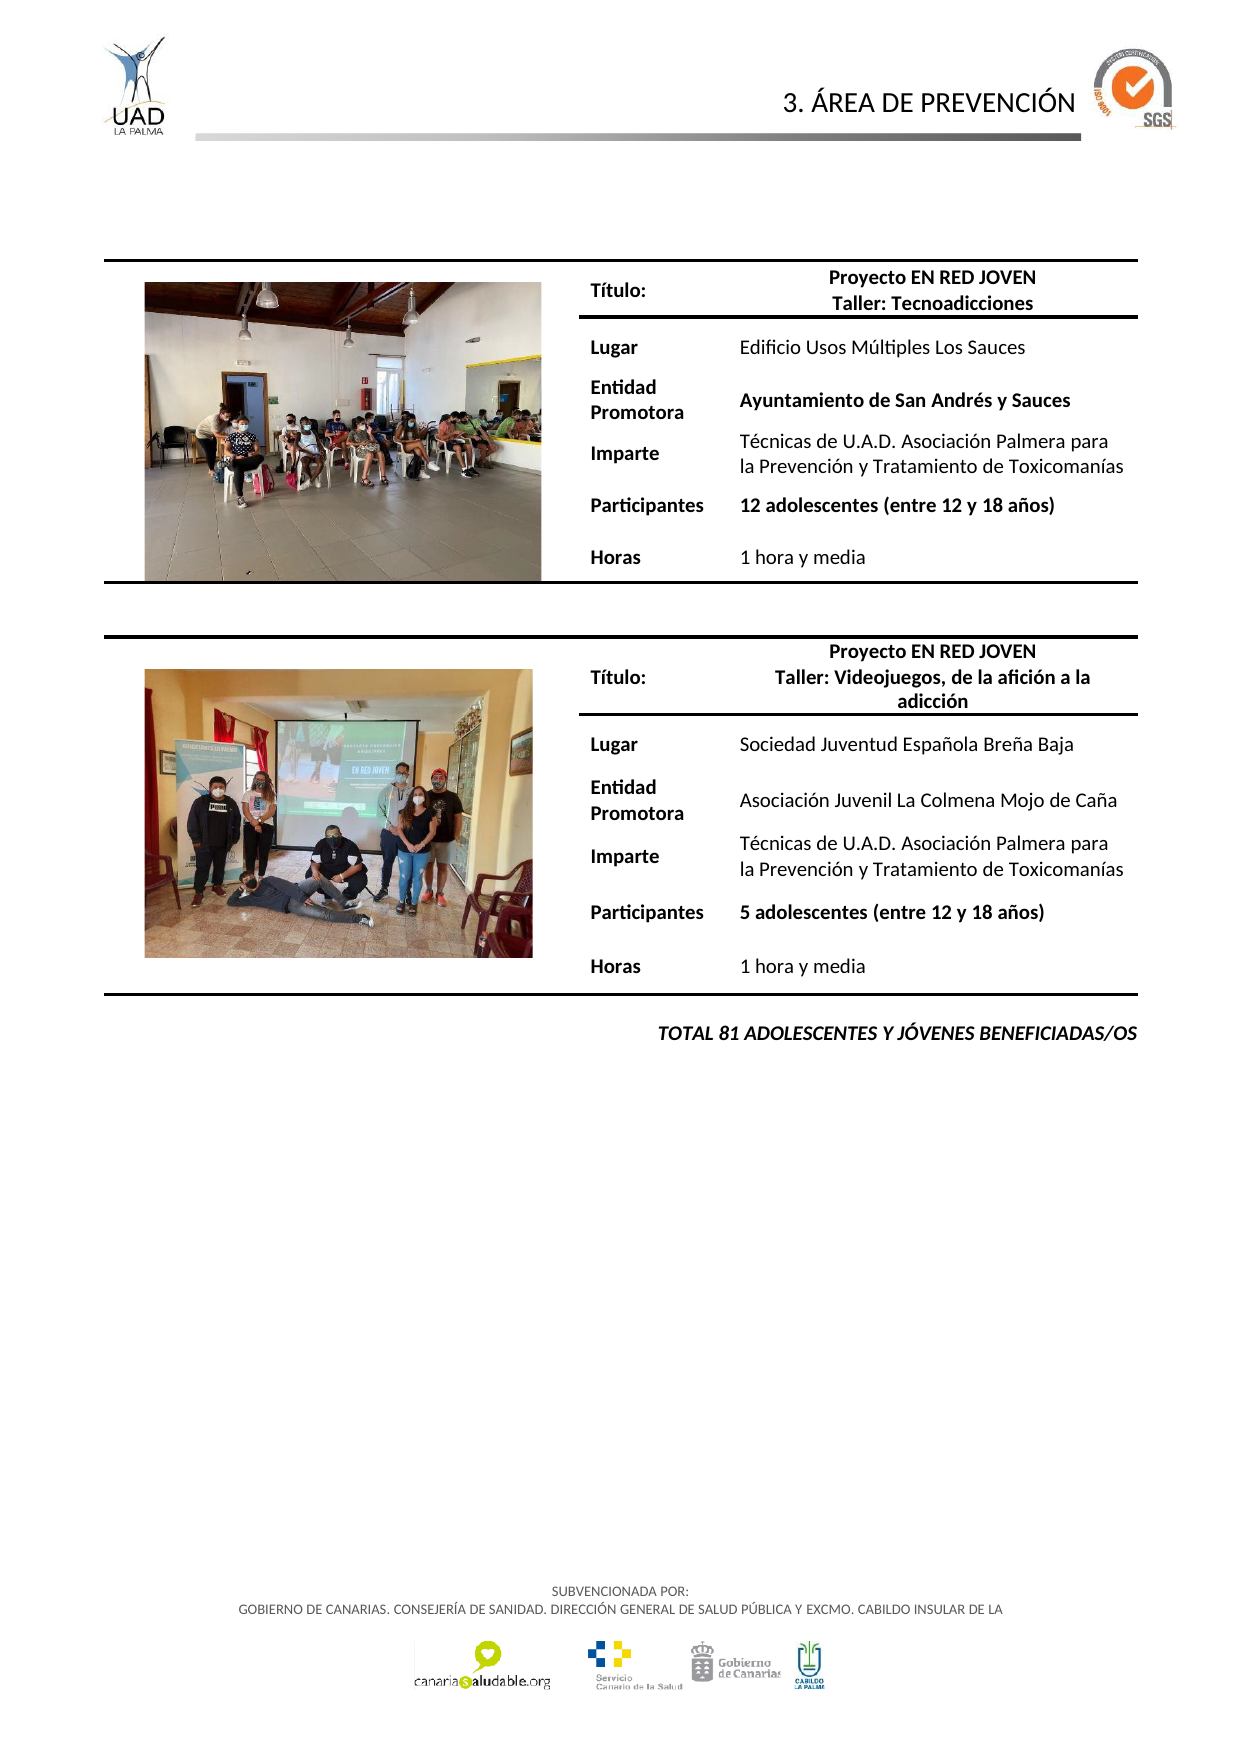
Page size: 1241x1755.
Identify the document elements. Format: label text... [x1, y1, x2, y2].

table_cell Ayuntamiento de San Andrés y Sauces [722, 366, 1138, 425]
table_cell [104, 958, 579, 992]
table_cell Entidad Promotora [579, 764, 722, 827]
table_header Proyecto EN RED JOVEN Taller: Videojuegos, de la afición a la adicción [722, 639, 1138, 713]
table_cell Horas [579, 958, 722, 992]
table_cell Lugar [579, 716, 722, 764]
table_cell Imparte [579, 827, 722, 889]
table_cell Entidad Promotora [579, 366, 722, 425]
table_cell Técnicas de U.A.D. Asociación Palmera para la Prevención y Tratamiento de Toxicomanías [722, 827, 1138, 889]
table_cell 5 adolescentes (entre 12 y 18 años) [722, 889, 1138, 958]
table_header Proyecto EN RED JOVEN Taller: Tecnoadicciones [722, 262, 1138, 315]
text TOTAL 81 ADOLESCENTES Y JÓVENES BENEFICIADAS/OS [658, 1021, 1203, 1046]
table_header Título: [579, 639, 722, 713]
table_cell 1 hora y media [722, 958, 1138, 992]
table_cell Participantes [579, 484, 722, 530]
table_cell Asociación Juvenil La Colmena Mojo de Caña [722, 764, 1138, 827]
table_cell 1 hora y media [722, 530, 1138, 581]
table_cell 12 adolescentes (entre 12 y 18 años) [722, 484, 1138, 530]
table_cell Lugar [579, 319, 722, 366]
table_header [104, 262, 579, 581]
table_cell Participantes [579, 889, 722, 958]
table_cell Horas [579, 530, 722, 581]
table_cell Edificio Usos Múltiples Los Sauces [722, 319, 1138, 366]
table_cell Sociedad Juventud Española Breña Baja [722, 716, 1138, 764]
table_cell Imparte [579, 425, 722, 484]
table_header [104, 639, 579, 958]
table_header Título: [579, 262, 722, 315]
table_cell Técnicas de U.A.D. Asociación Palmera para la Prevención y Tratamiento de Toxicomanías [722, 425, 1138, 484]
